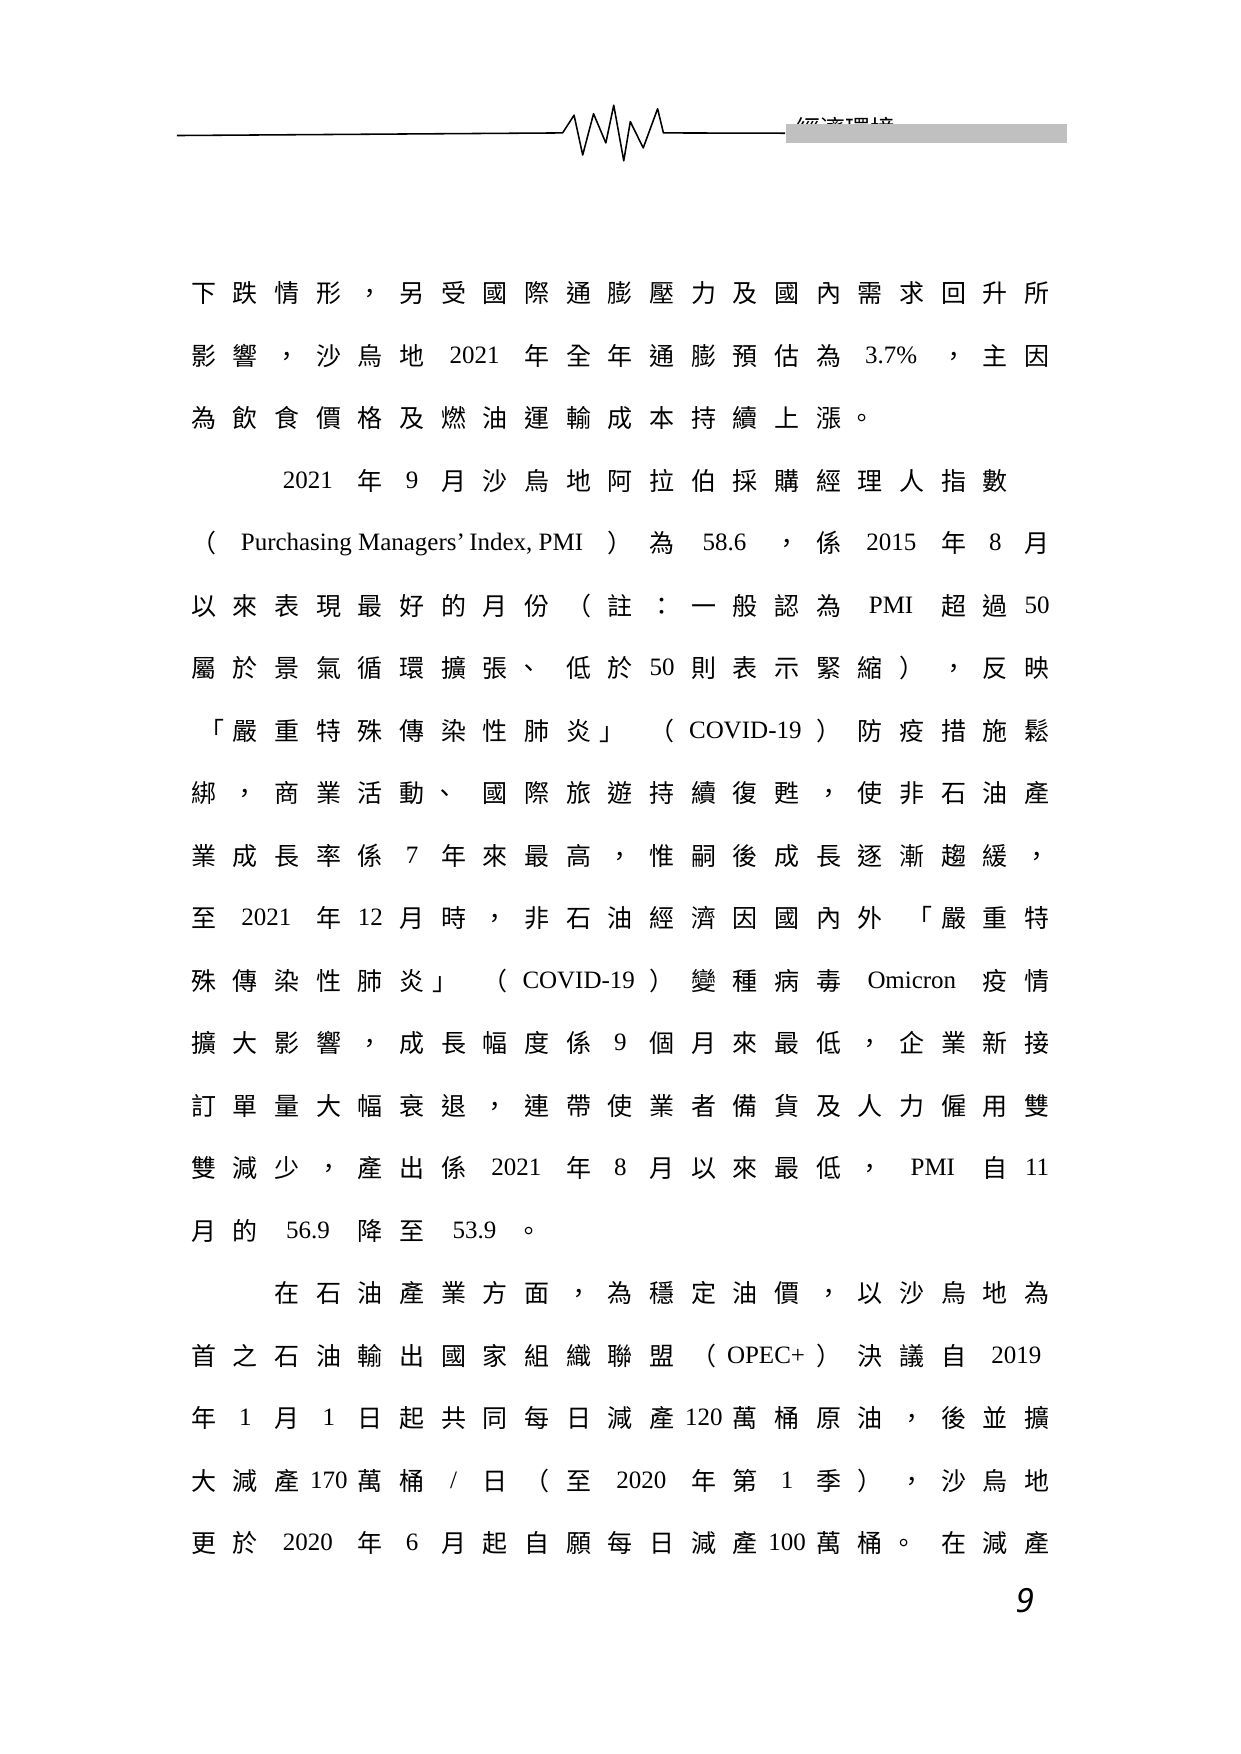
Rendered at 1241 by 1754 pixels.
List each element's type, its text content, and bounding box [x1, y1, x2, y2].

text 2021年9月沙烏地阿拉伯採購經理人指數（Purchasing Managers’ Index, PMI）為58.6，係2015年8月以來表現最好的月份（註：一般認為PMI超過50屬於景氣循環擴張、低於50則表示緊縮），反映「嚴重特殊傳染性肺炎」（COVID-19）防疫措施鬆綁，商業活動、國際旅遊持續復甦，使非石油產業成長率係7年來最高，惟嗣後成長逐漸趨緩，至2021年12月時，非石油經濟因國內外「嚴重特殊傳染性肺炎」（COVID-19）變種病毒Omicron疫情擴大影響，成長幅度係9個月來最低，企業新接訂單量大幅衰退，連帶使業者備貨及人力僱用雙雙減少，產出係2021年8月以來最低，PMI自11月的56.9降至53.9。 [183, 438, 1058, 1250]
text 在石油產業方面，為穩定油價，以沙烏地為首之石油輸出國家組織聯盟（OPEC+）決議自2019年1月1日起共同每日減產120萬桶原油，後並擴大減產170萬桶/日（至2020年第1季），沙烏地更於2020年6月起自願每日減產100萬桶。在減產 [183, 1250, 1058, 1563]
text 下跌情形，另受國際通膨壓力及國內需求回升所影響，沙烏地2021年全年通膨預估為3.7%，主因為飲食價格及燃油運輸成本持續上漲。 [183, 250, 1058, 438]
